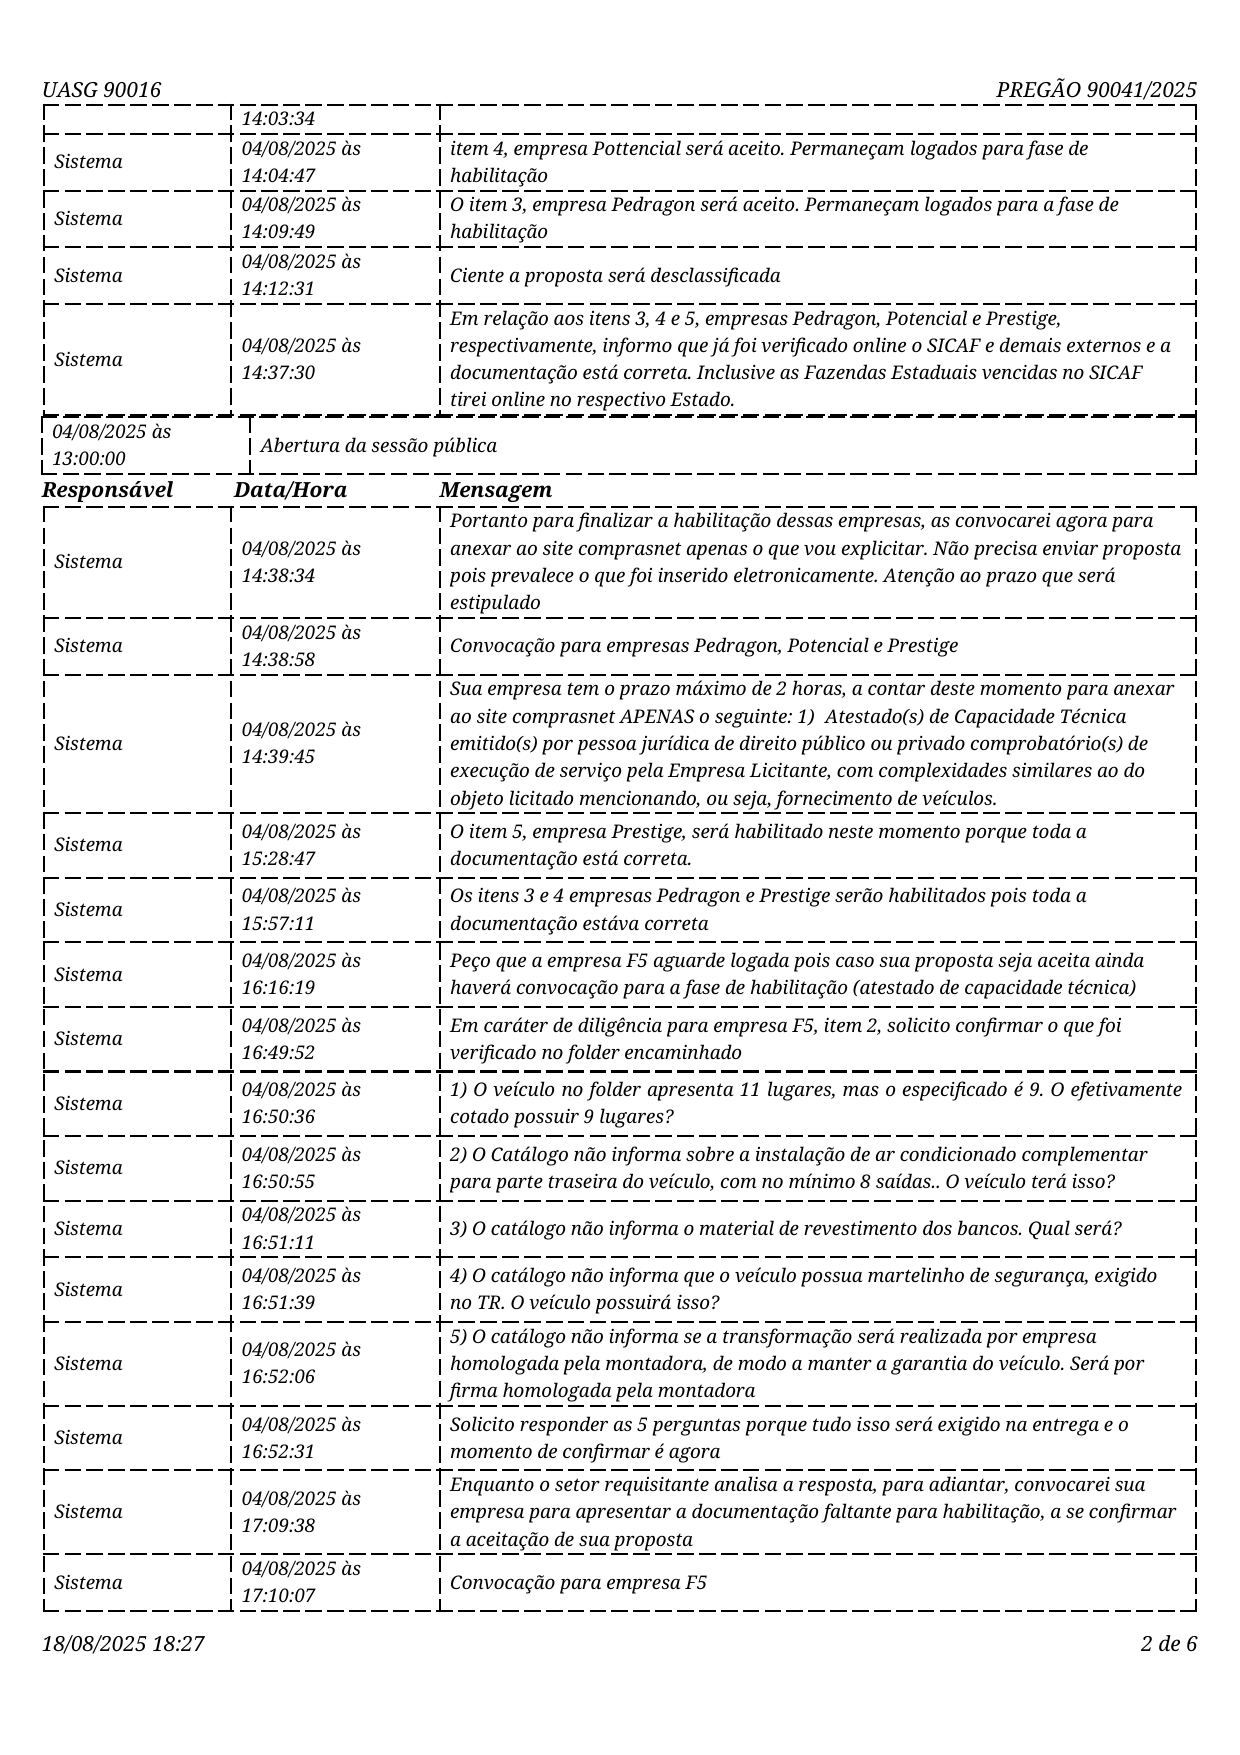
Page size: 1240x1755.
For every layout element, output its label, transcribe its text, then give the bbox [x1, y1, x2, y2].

table_cell 04/08/2025 às 16:50:36 [231, 1070, 439, 1135]
table_cell Sistema [44, 1469, 231, 1553]
table_cell Sistema [44, 1256, 231, 1321]
table_cell 04/08/2025 às 16:49:52 [231, 1006, 439, 1070]
table_header 04/08/2025 às 13:00:00 [42, 416, 250, 473]
table_cell Sistema [44, 1070, 231, 1135]
table_cell Sistema [44, 877, 231, 941]
text Responsável Data/Hora Mensagem [42, 475, 1200, 503]
table_cell [440, 104, 1196, 133]
table_cell Sua empresa tem o prazo máximo de 2 horas, a contar deste momento para anexar ao site comprasnet APENAS o seguinte: 1) Atestado(s) de Capacidade Técnica emitido(s) por pessoa jurídica de direito público ou privado comprobatório(s) de execução de serviço pela Empresa Licitante, com complexidades similares ao do objeto licitado mencionando, ou seja, fornecimento de veículos. [440, 674, 1196, 812]
table_cell 14:03:34 [231, 104, 439, 133]
table_cell Sistema [44, 674, 231, 812]
table_cell 04/08/2025 às 16:51:39 [231, 1256, 439, 1321]
table_cell Em caráter de diligência para empresa F5, item 2, solicito confirmar o que foi verificado no folder encaminhado [440, 1006, 1196, 1070]
table_cell 04/08/2025 às 14:09:49 [231, 190, 439, 246]
table_header 04/08/2025 às 14:38:34 [231, 506, 439, 617]
table_cell 1) O veículo no folder apresenta 11 lugares, mas o especificado é 9. O efetivamente cotado possuir 9 lugares? [440, 1070, 1196, 1135]
table_cell 04/08/2025 às 14:38:58 [231, 617, 439, 673]
table_cell O item 5, empresa Prestige, será habilitado neste momento porque toda a documentação está correta. [440, 812, 1196, 877]
table_header Abertura da sessão pública [250, 416, 1196, 473]
table_cell Sistema [44, 1321, 231, 1405]
table_cell Sistema [44, 246, 231, 303]
table_cell 3) O catálogo não informa o material de revestimento dos bancos. Qual será? [440, 1200, 1196, 1256]
table_cell 04/08/2025 às 16:16:19 [231, 941, 439, 1006]
table_cell Sistema [44, 190, 231, 246]
table_cell Convocação para empresa F5 [440, 1553, 1196, 1610]
table_cell Sistema [44, 303, 231, 414]
table_cell 2) O Catálogo não informa sobre a instalação de ar condicionado complementar para parte traseira do veículo, com no mínimo 8 saídas.. O veículo terá isso? [440, 1135, 1196, 1199]
table_cell Sistema [44, 1006, 231, 1070]
table_cell 04/08/2025 às 14:04:47 [231, 133, 439, 189]
table_cell Sistema [44, 941, 231, 1006]
table_cell 4) O catálogo não informa que o veículo possua martelinho de segurança, exigido no TR. O veículo possuirá isso? [440, 1256, 1196, 1321]
table_cell 04/08/2025 às 15:28:47 [231, 812, 439, 877]
table_cell Em relação aos itens 3, 4 e 5, empresas Pedragon, Potencial e Prestige, respectivamente, informo que já foi verificado online o SICAF e demais externos e a documentação está correta. Inclusive as Fazendas Estaduais vencidas no SICAF tirei online no respectivo Estado. [440, 303, 1196, 414]
table_cell [44, 104, 231, 133]
table_cell 04/08/2025 às 17:09:38 [231, 1469, 439, 1553]
table_cell 04/08/2025 às 14:37:30 [231, 303, 439, 414]
table_cell Sistema [44, 1553, 231, 1610]
table_cell 04/08/2025 às 17:10:07 [231, 1553, 439, 1610]
table_cell Sistema [44, 812, 231, 877]
table_cell 04/08/2025 às 14:12:31 [231, 246, 439, 303]
table_cell 04/08/2025 às 14:39:45 [231, 674, 439, 812]
table_cell O item 3, empresa Pedragon será aceito. Permaneçam logados para a fase de habilitação [440, 190, 1196, 246]
table_cell Os itens 3 e 4 empresas Pedragon e Prestige serão habilitados pois toda a documentação estáva correta [440, 877, 1196, 941]
table_cell 04/08/2025 às 15:57:11 [231, 877, 439, 941]
table_cell Sistema [44, 1405, 231, 1469]
table_cell Enquanto o setor requisitante analisa a resposta, para adiantar, convocarei sua empresa para apresentar a documentação faltante para habilitação, a se confirmar a aceitação de sua proposta [440, 1469, 1196, 1553]
table_header Portanto para finalizar a habilitação dessas empresas, as convocarei agora para anexar ao site comprasnet apenas o que vou explicitar. Não precisa enviar proposta pois prevalece o que foi inserido eletronicamente. Atenção ao prazo que será estipulado [440, 506, 1196, 617]
table_cell Convocação para empresas Pedragon, Potencial e Prestige [440, 617, 1196, 673]
table_cell Sistema [44, 133, 231, 189]
table_cell 04/08/2025 às 16:50:55 [231, 1135, 439, 1199]
table_cell 5) O catálogo não informa se a transformação será realizada por empresa homologada pela montadora, de modo a manter a garantia do veículo. Será por firma homologada pela montadora [440, 1321, 1196, 1405]
table_cell 04/08/2025 às 16:51:11 [231, 1200, 439, 1256]
table_cell 04/08/2025 às 16:52:31 [231, 1405, 439, 1469]
table_cell 04/08/2025 às 16:52:06 [231, 1321, 439, 1405]
table_cell Sistema [44, 617, 231, 673]
table_cell Sistema [44, 1135, 231, 1199]
table_cell Sistema [44, 1200, 231, 1256]
table_cell Solicito responder as 5 perguntas porque tudo isso será exigido na entrega e o momento de confirmar é agora [440, 1405, 1196, 1469]
table_cell item 4, empresa Pottencial será aceito. Permaneçam logados para fase de habilitação [440, 133, 1196, 189]
table_cell Peço que a empresa F5 aguarde logada pois caso sua proposta seja aceita ainda haverá convocação para a fase de habilitação (atestado de capacidade técnica) [440, 941, 1196, 1006]
table_cell Ciente a proposta será desclassificada [440, 246, 1196, 303]
table_header Sistema [44, 506, 231, 617]
